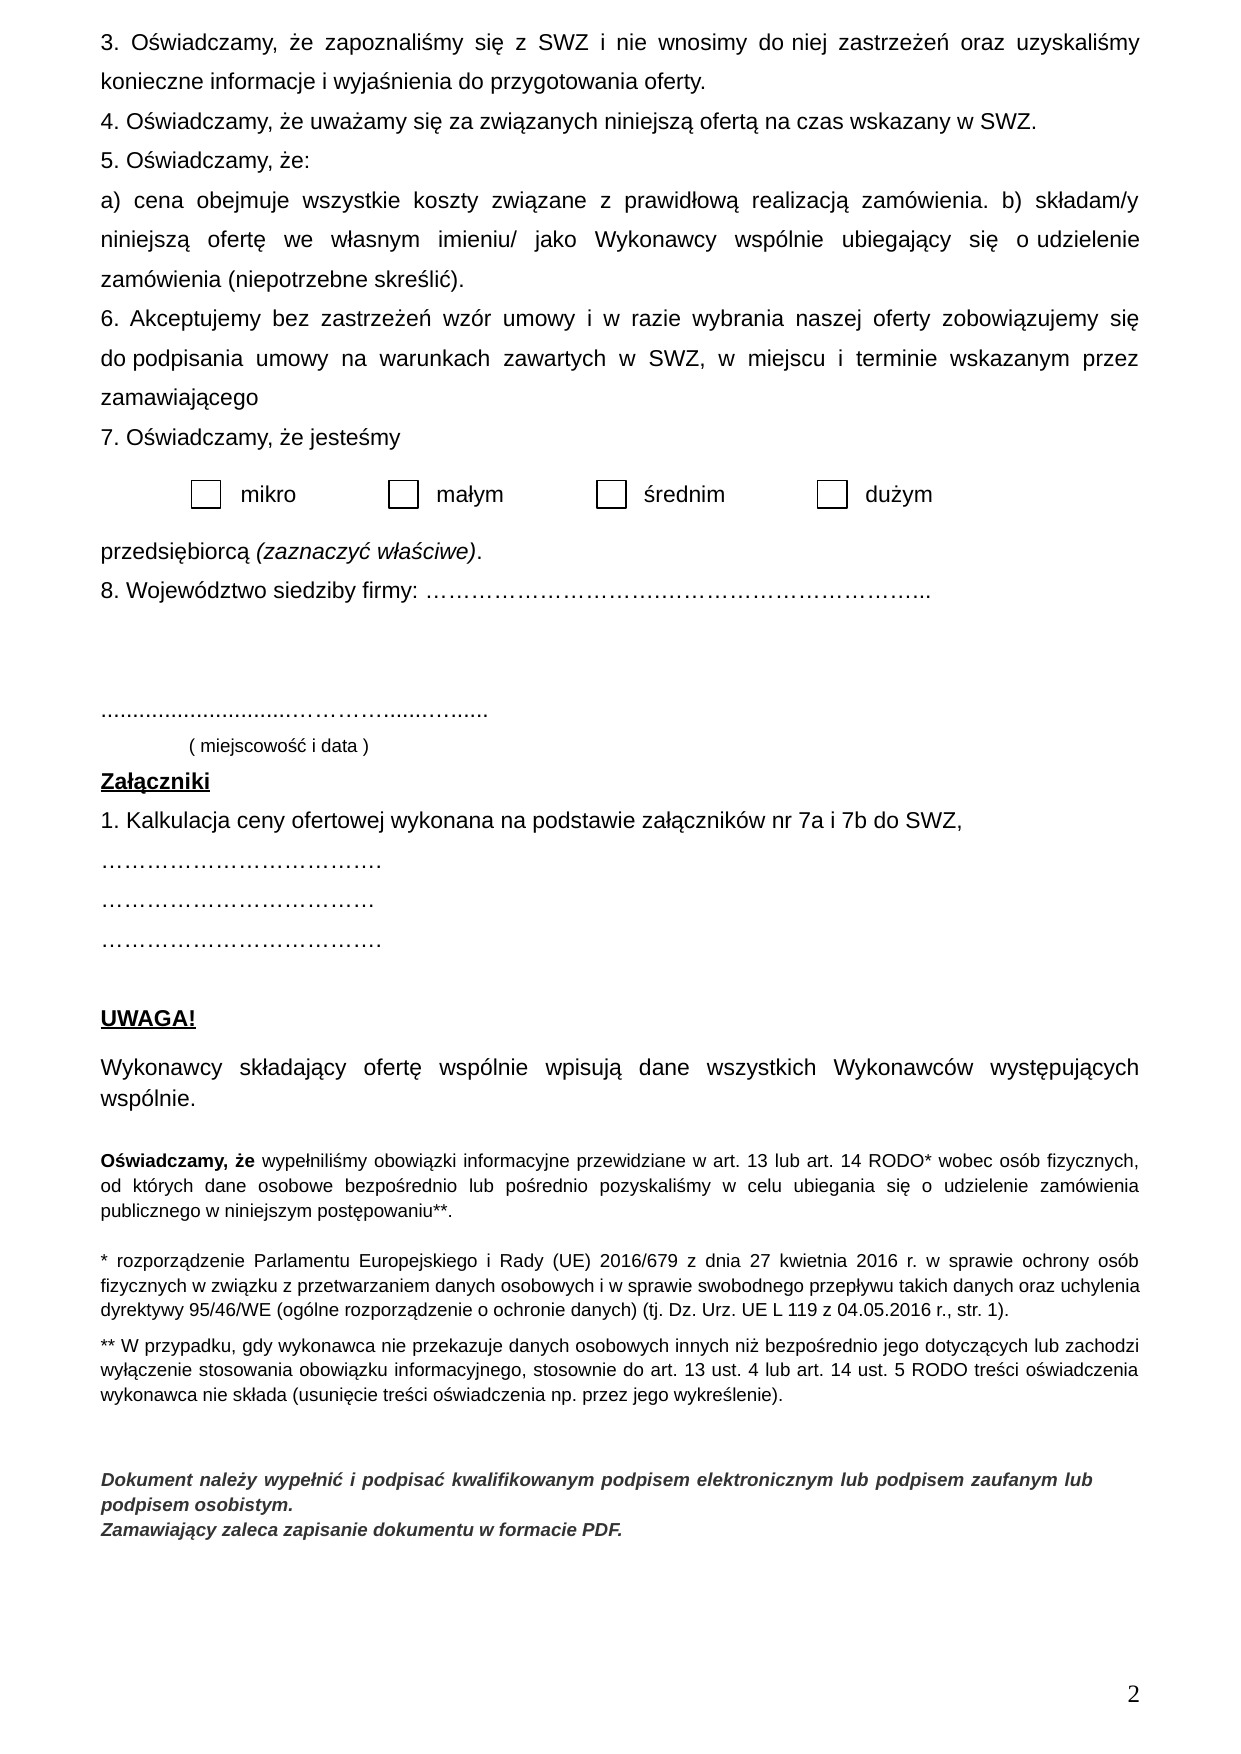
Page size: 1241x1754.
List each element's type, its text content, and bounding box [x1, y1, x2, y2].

text 8. Województwo siedziby firmy: ………………………….……………………………... [100, 577, 1140, 604]
text UWAGA! [100, 1004, 1140, 1031]
text ……………………………… [100, 886, 1140, 912]
text Wykonawcy składający ofertę wspólnie wpisują dane wszystkich Wykonawców występujących wspólnie. [100, 1054, 1140, 1111]
text ( miejscowość i data ) [100, 735, 1140, 757]
text Zamawiający zaleca zapisanie dokumentu w formacie PDF. [101, 1518, 1140, 1540]
text średnim [627, 481, 817, 507]
text Załączniki [100, 768, 1140, 794]
text Dokument należy wypełnić i podpisać kwalifikowanym podpisem elektronicznym lub podpisem zaufanym lub podpisem osobistym. [101, 1469, 1096, 1515]
text * rozporządzenie Parlamentu Europejskiego i Rady (UE) 2016/679 z dnia 27 kwietnia 2016 r. w sprawie ochrony osób fizycznych w związku z przetwarzaniem danych osobowych i w sprawie swobodnego przepływu takich danych oraz uchylenia dyrektywy 95/46/WE (ogólne rozporządzenie o ochronie danych) (tj. Dz. Urz. UE L 119 z 04.05.2016 r., str. 1). [100, 1249, 1140, 1321]
text 1. Kalkulacja ceny ofertowej wykonana na podstawie załączników nr 7a i 7b do SWZ, [100, 807, 1140, 833]
text ..............................………….......…...... [100, 696, 1140, 722]
text dużym [848, 481, 1140, 507]
text 4. Oświadczamy, że uważamy się za związanych niniejszą ofertą na czas wskazany w SWZ. [100, 108, 1140, 134]
text ………………………………. [100, 926, 1140, 952]
text 5. Oświadczamy, że: [100, 147, 1140, 173]
text ** W przypadku, gdy wykonawca nie przekazuje danych osobowych innych niż bezpośrednio jego dotyczących lub zachodzi wyłączenie stosowania obowiązku informacyjnego, stosownie do art. 13 ust. 4 lub art. 14 ust. 5 RODO treści oświadczenia wykonawca nie składa (usunięcie treści oświadczenia np. przez jego wykreślenie). [100, 1334, 1140, 1406]
text Oświadczamy, że wypełniliśmy obowiązki informacyjne przewidziane w art. 13 lub art. 14 RODO* wobec osób fizycznych, od których dane osobowe bezpośrednio lub pośrednio pozyskaliśmy w celu ubiegania się o udzielenie zamówienia publicznego w niniejszym postępowaniu**. [100, 1150, 1140, 1221]
text 6. Akceptujemy bez zastrzeżeń wzór umowy i w razie wybrania naszej oferty zobowiązujemy się do podpisania umowy na warunkach zawartych w SWZ, w miejscu i terminie wskazanym przez zamawiającego [100, 305, 1140, 410]
text 7. Oświadczamy, że jesteśmy [100, 423, 1140, 450]
text [100, 481, 191, 507]
text ………………………………. [100, 847, 1140, 873]
text mikro [221, 481, 388, 507]
text przedsiębiorcą (zaznaczyć właściwe). [100, 538, 1140, 564]
text małym [419, 481, 596, 507]
text 3. Oświadczamy, że zapoznaliśmy się z SWZ i nie wnosimy do niej zastrzeżeń oraz uzyskaliśmy konieczne informacje i wyjaśnienia do przygotowania oferty. [100, 29, 1140, 94]
text a) cena obejmuje wszystkie koszty związane z prawidłową realizacją zamówienia. b) składam/y niniejszą ofertę we własnym imieniu/ jako Wykonawcy wspólnie ubiegający się o udzielenie zamówienia (niepotrzebne skreślić). [100, 187, 1140, 292]
